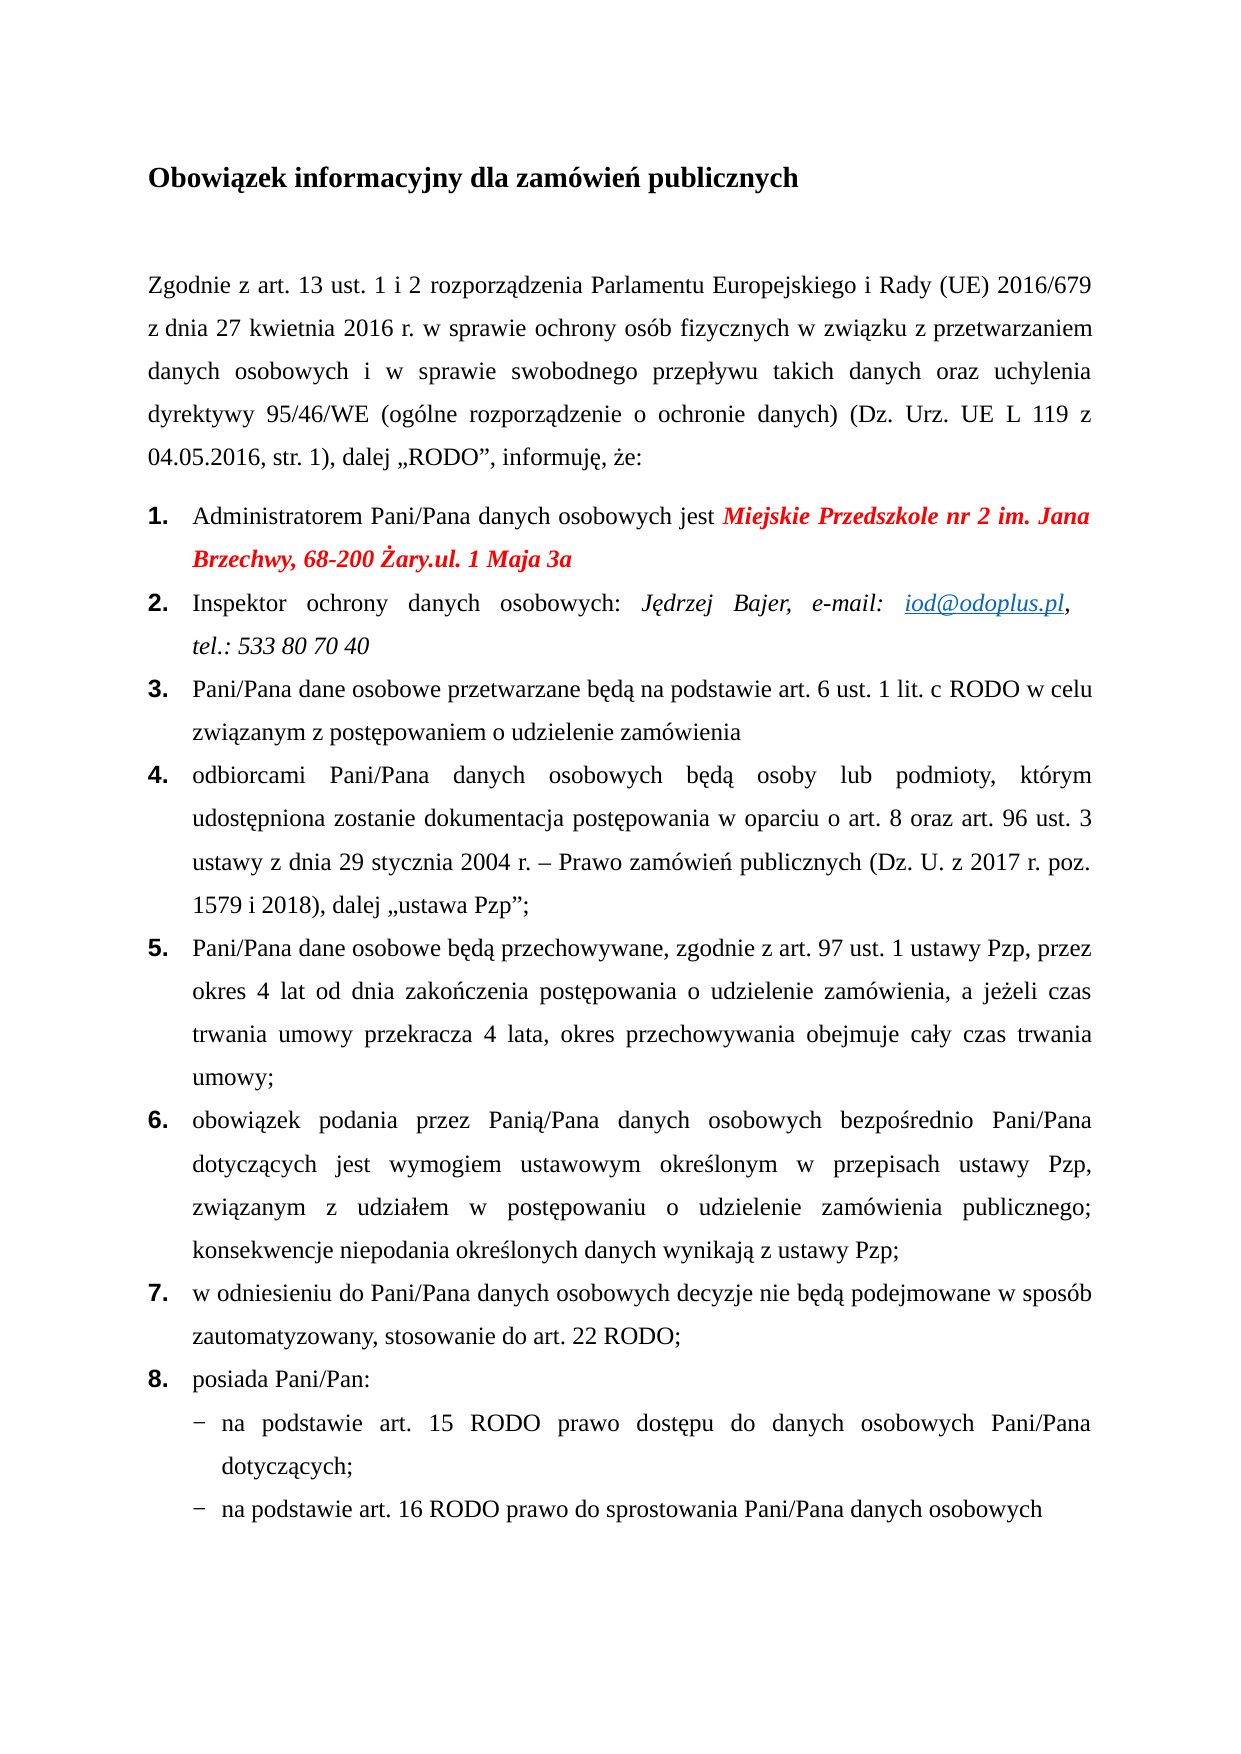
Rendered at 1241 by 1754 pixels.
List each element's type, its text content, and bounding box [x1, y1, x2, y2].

list posiada Pani/Pan: [148, 1364, 1093, 1393]
list Pani/Pana dane osobowe przetwarzane będą na podstawie art. 6 ust. 1 lit. c RODO w celu związanym z postępowaniem o udzielenie zamówienia [148, 674, 1093, 746]
list na podstawie art. 16 RODO prawo do sprostowania Pani/Pana danych osobowych [192, 1494, 1093, 1523]
text Obowiązek informacyjny dla zamówień publicznych [148, 160, 1093, 194]
list na podstawie art. 15 RODO prawo dostępu do danych osobowych Pani/Pana dotyczących; [192, 1408, 1093, 1479]
list w odniesieniu do Pani/Pana danych osobowych decyzje nie będą podejmowane w sposób zautomatyzowany, stosowanie do art. 22 RODO; [148, 1278, 1093, 1350]
list obowiązek podania przez Panią/Pana danych osobowych bezpośrednio Pani/Pana dotyczących jest wymogiem ustawowym określonym w przepisach ustawy Pzp, związanym z udziałem w postępowaniu o udzielenie zamówienia publicznego; konsekwencje niepodania określonych danych wynikają z ustawy Pzp; [148, 1105, 1093, 1264]
list Pani/Pana dane osobowe będą przechowywane, zgodnie z art. 97 ust. 1 ustawy Pzp, przez okres 4 lat od dnia zakończenia postępowania o udzielenie zamówienia, a jeżeli czas trwania umowy przekracza 4 lata, okres przechowywania obejmuje cały czas trwania umowy; [148, 933, 1093, 1091]
list Administratorem Pani/Pana danych osobowych jest Miejskie Przedszkole nr 2 im. Jana Brzechwy, 68-200 Żary.ul. 1 Maja 3a [148, 501, 1093, 573]
text Zgodnie z art. 13 ust. 1 i 2 rozporządzenia Parlamentu Europejskiego i Rady (UE) 2016/679 z dnia 27 kwietnia 2016 r. w sprawie ochrony osób fizycznych w związku z przetwarzaniem danych osobowych i w sprawie swobodnego przepływu takich danych oraz uchylenia dyrektywy 95/46/WE (ogólne rozporządzenie o ochronie danych) (Dz. Urz. UE L 119 z 04.05.2016, str. 1), dalej „RODO”, informuję, że: [148, 270, 1093, 471]
list Inspektor ochrony danych osobowych: Jędrzej Bajer, e-mail: iod@odoplus.pl, tel.: 533 80 70 40 [148, 587, 1093, 659]
list odbiorcami Pani/Pana danych osobowych będą osoby lub podmioty, którym udostępniona zostanie dokumentacja postępowania w oparciu o art. 8 oraz art. 96 ust. 3 ustawy z dnia 29 stycznia 2004 r. – Prawo zamówień publicznych (Dz. U. z 2017 r. poz. 1579 i 2018), dalej „ustawa Pzp”; [148, 760, 1093, 918]
